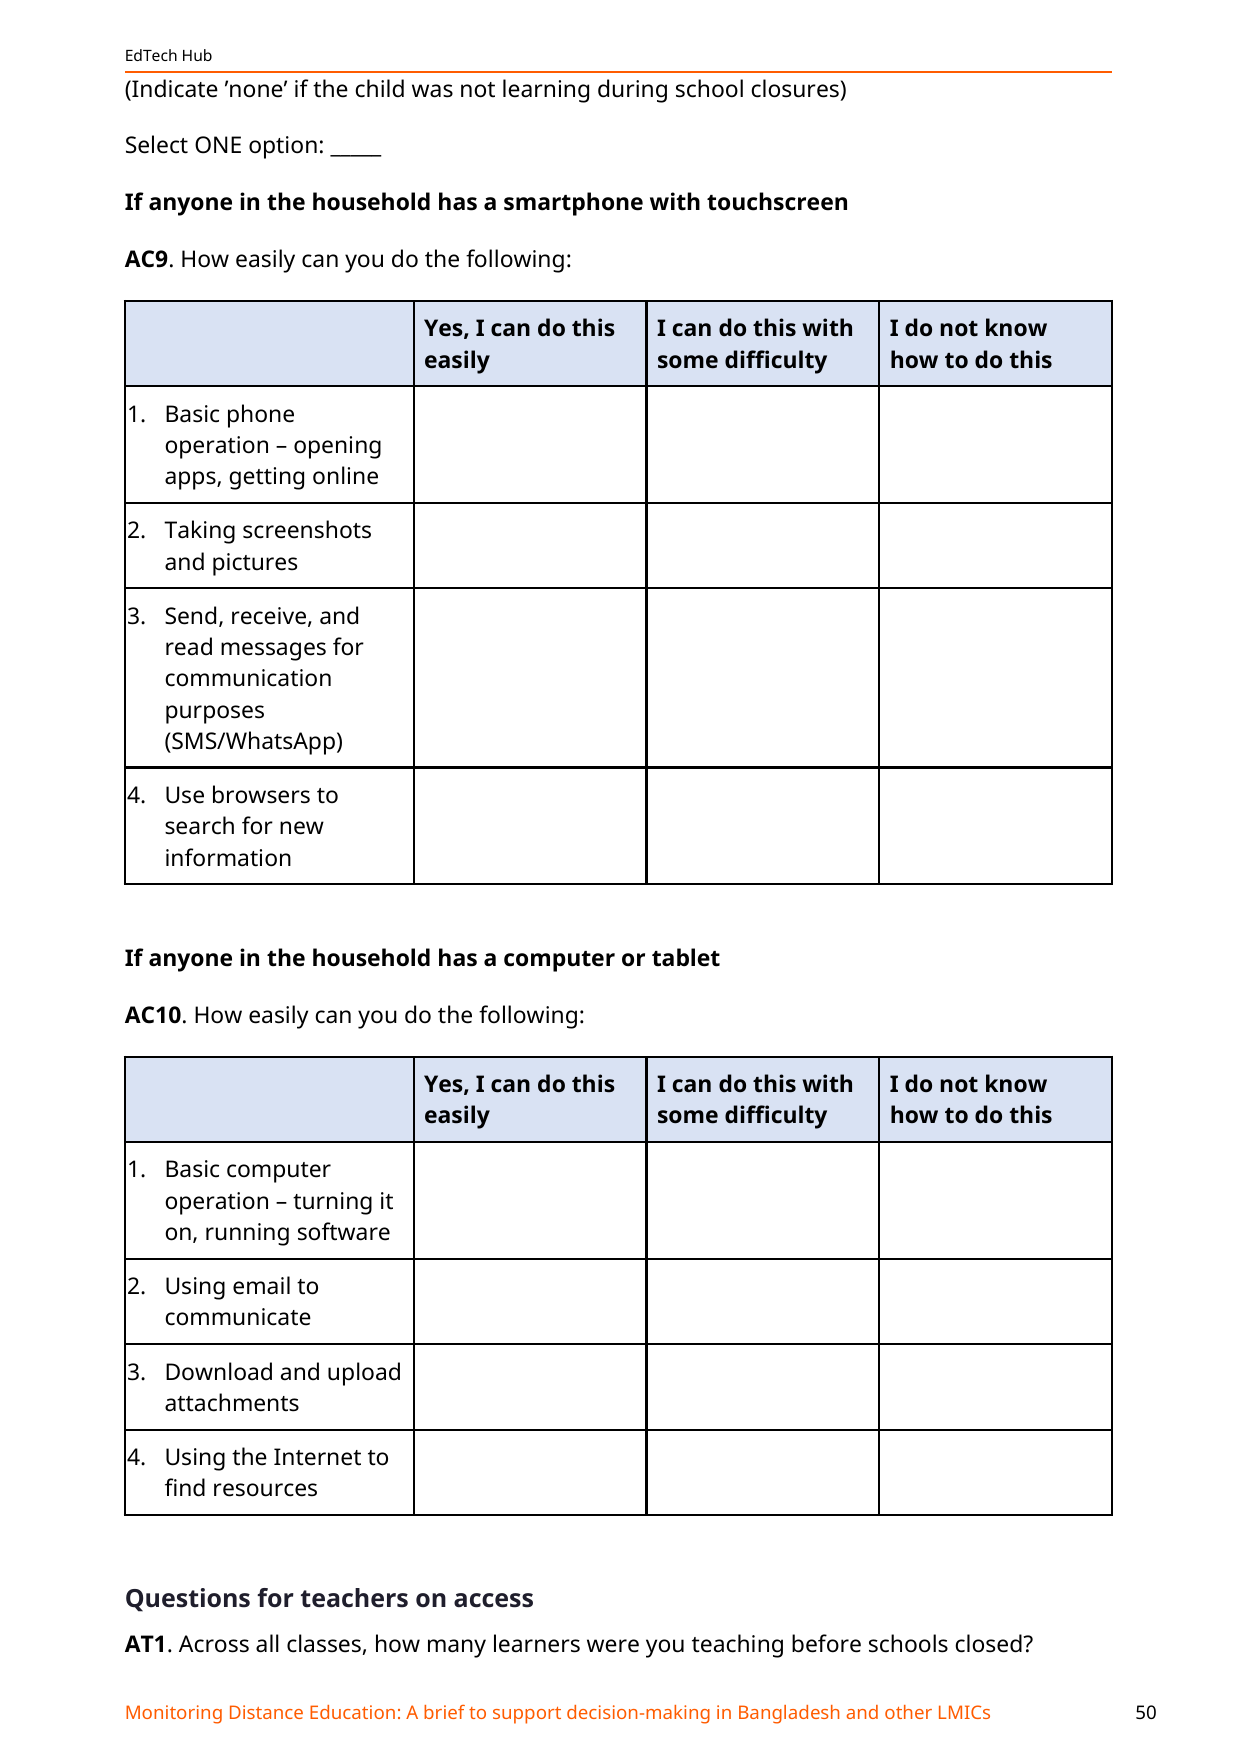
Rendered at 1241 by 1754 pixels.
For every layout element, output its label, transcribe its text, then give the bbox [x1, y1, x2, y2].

table_cell Basic computer operation – turning it on, running software [126, 1143, 413, 1258]
table_cell [648, 589, 878, 766]
table_cell [880, 1260, 1111, 1343]
table_cell [415, 1345, 645, 1428]
subtitle Questions for teachers on access [124, 1581, 949, 1619]
text AC10. How easily can you do the following: [124, 999, 1112, 1030]
table_cell Basic phone operation – opening apps, getting online [126, 387, 413, 502]
table_cell [648, 769, 878, 883]
table_cell [648, 504, 878, 587]
table_cell Using the Internet to find resources [126, 1431, 413, 1514]
table_cell [415, 589, 645, 766]
table_cell [880, 1143, 1111, 1258]
table_cell [880, 589, 1111, 766]
table_cell [880, 769, 1111, 883]
table_cell Download and upload attachments [126, 1345, 413, 1428]
table_cell [648, 1431, 878, 1514]
table_cell [415, 1143, 645, 1258]
table_cell [648, 1345, 878, 1428]
table_cell [880, 1431, 1111, 1514]
table_cell Taking screenshots and pictures [126, 504, 413, 587]
table_cell [648, 1260, 878, 1343]
table_header I do not know how to do this [880, 302, 1111, 385]
table_header Yes, I can do this easily [415, 302, 645, 385]
table_cell [415, 387, 645, 502]
table_header I can do this with some difficulty [648, 1058, 878, 1141]
table_header I do not know how to do this [880, 1058, 1111, 1141]
text If anyone in the household has a computer or tablet [124, 942, 1112, 973]
text AT1. Across all classes, how many learners were you teaching before schools closed? [124, 1628, 1112, 1659]
text Select ONE option: _____ [124, 129, 1112, 161]
table_cell [880, 1345, 1111, 1428]
text If anyone in the household has a smartphone with touchscreen [124, 186, 1112, 217]
table_cell [648, 387, 878, 502]
table_cell [648, 1143, 878, 1258]
table_cell [415, 769, 645, 883]
table_cell [415, 1260, 645, 1343]
table_cell [880, 504, 1111, 587]
table_cell Using email to communicate [126, 1260, 413, 1343]
table_header Yes, I can do this easily [415, 1058, 645, 1141]
table_cell [880, 387, 1111, 502]
table_cell Use browsers to search for new information [126, 769, 413, 883]
table_header [126, 302, 413, 385]
table_header I can do this with some difficulty [648, 302, 878, 385]
table_cell [415, 1431, 645, 1514]
table_cell [415, 504, 645, 587]
table_cell Send, receive, and read messages for communication purposes (SMS/WhatsApp) [126, 589, 413, 766]
text (Indicate ’none’ if the child was not learning during school closures) [124, 73, 1112, 104]
table_header [126, 1058, 413, 1141]
text AC9. How easily can you do the following: [124, 243, 1112, 274]
